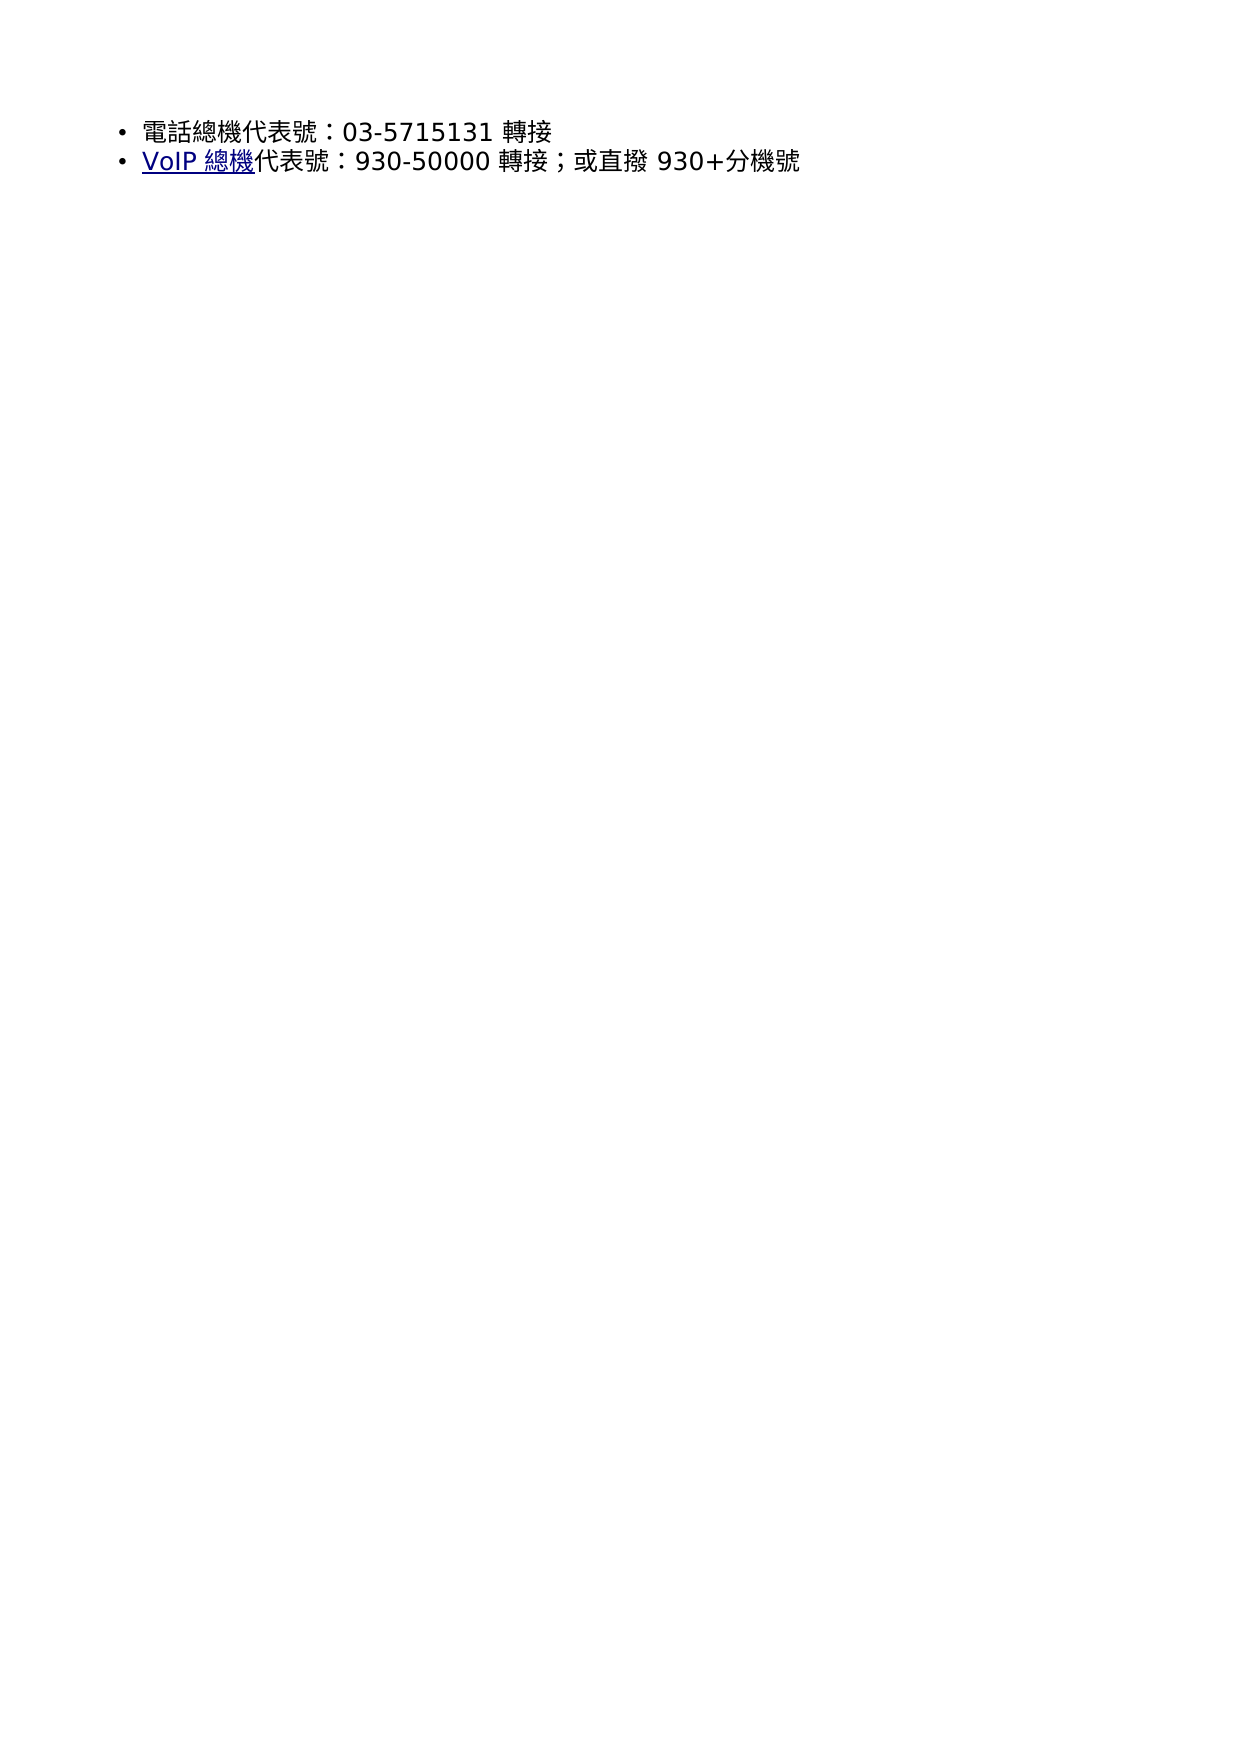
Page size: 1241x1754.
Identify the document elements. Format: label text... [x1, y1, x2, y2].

list 電話總機代表號：03-5715131 轉接 [118, 118, 1122, 147]
list VoIP 總機代表號：930-50000 轉接；或直撥 930+分機號 [118, 147, 1122, 176]
